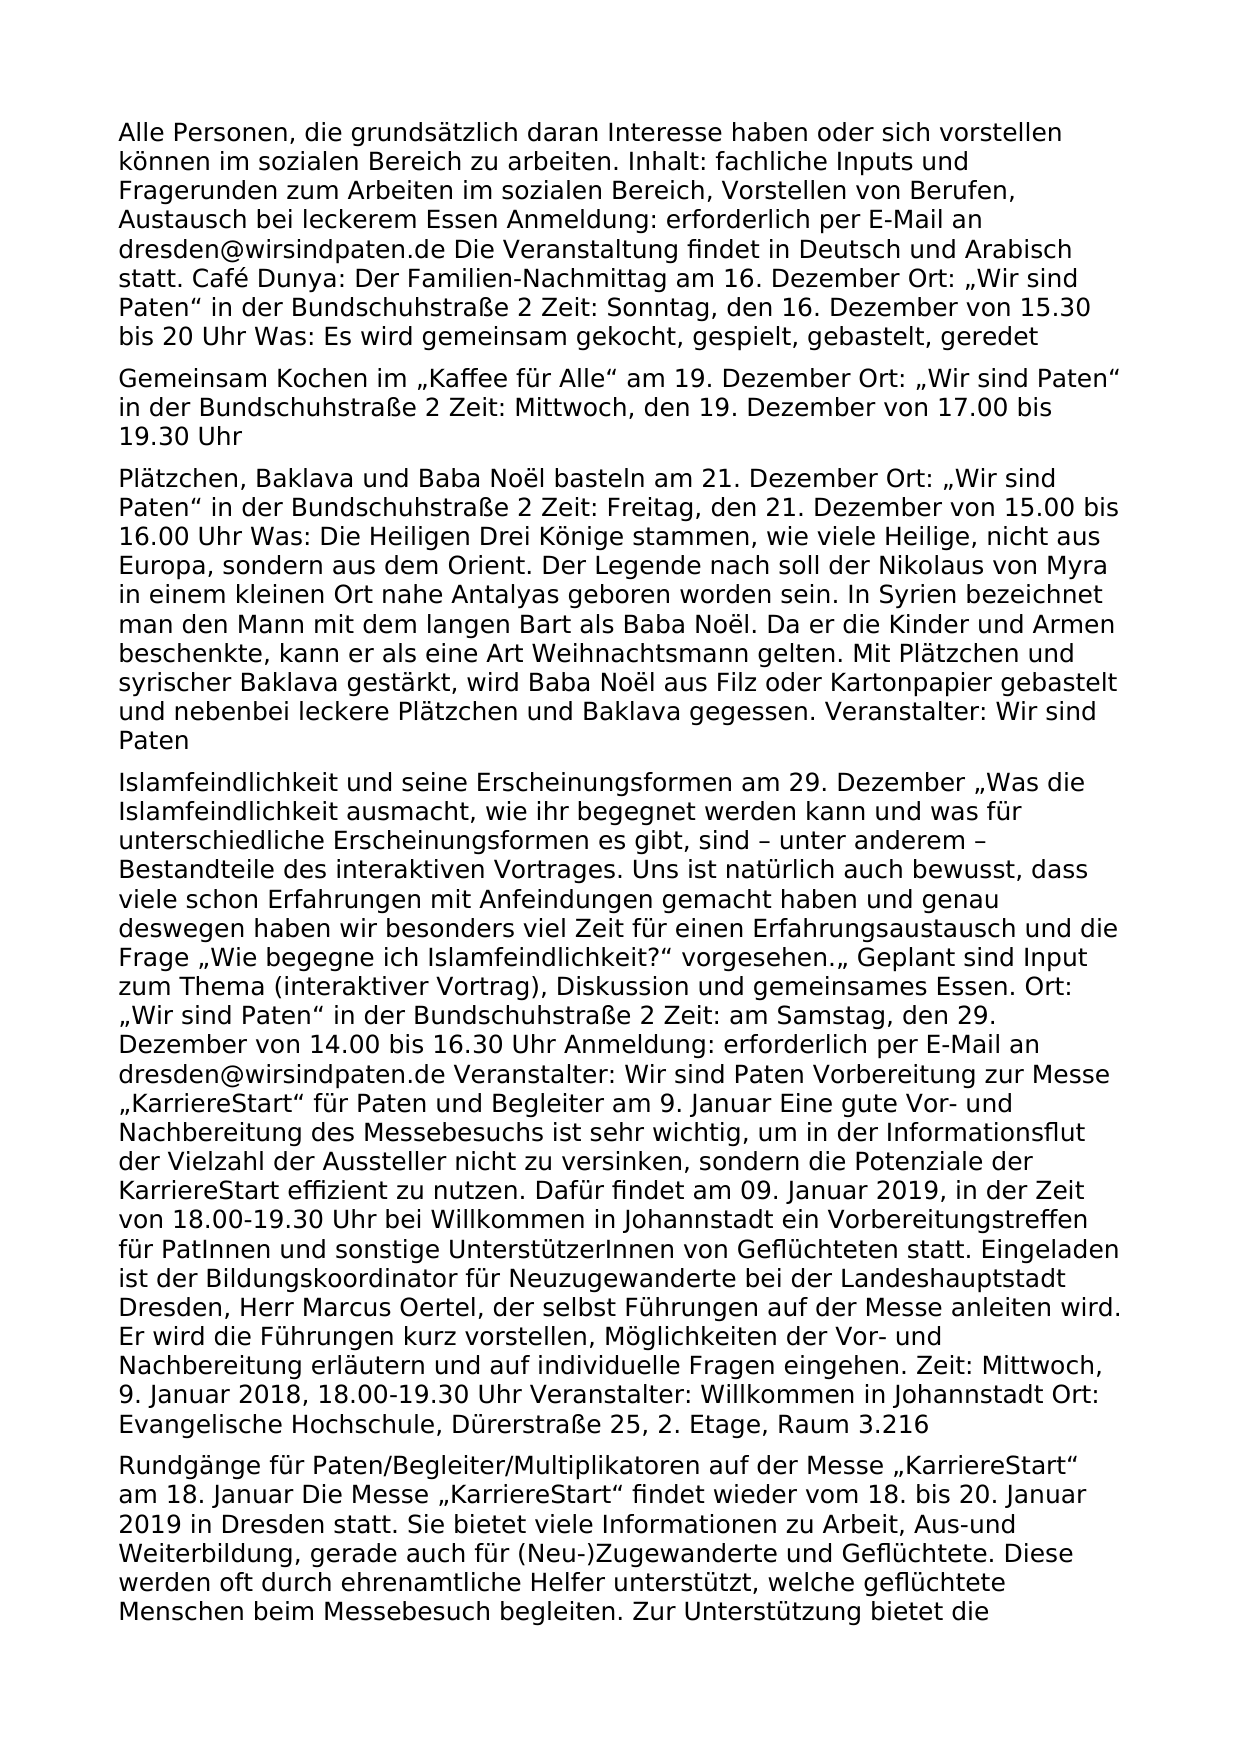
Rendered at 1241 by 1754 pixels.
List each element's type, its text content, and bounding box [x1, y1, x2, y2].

text Alle Personen, die grundsätzlich daran Interesse haben oder sich vorstellen können im sozialen Bereich zu arbeiten. Inhalt: fachliche Inputs und Fragerunden zum Arbeiten im sozialen Bereich, Vorstellen von Berufen, Austausch bei leckerem Essen Anmeldung: erforderlich per E-Mail an dresden@wirsindpaten.de Die Veranstaltung findet in Deutsch und Arabisch statt. Café Dunya: Der Familien-Nachmittag am 16. Dezember Ort: „Wir sind Paten“ in der Bundschuhstraße 2 Zeit: Sonntag, den 16. Dezember von 15.30 bis 20 Uhr Was: Es wird gemeinsam gekocht, gespielt, gebastelt, geredet [118, 118, 1122, 351]
text Rundgänge für Paten/Begleiter/Multiplikatoren auf der Messe „KarriereStart“ am 18. Januar Die Messe „KarriereStart“ findet wieder vom 18. bis 20. Januar 2019 in Dresden statt. Sie bietet viele Informationen zu Arbeit, Aus-und Weiterbildung, gerade auch für (Neu-)Zugewanderte und Geflüchtete. Diese werden oft durch ehrenamtliche Helfer unterstützt, welche geflüchtete Menschen beim Messebesuch begleiten. Zur Unterstützung bietet die [118, 1451, 1122, 1626]
text Plätzchen, Baklava und Baba Noël basteln am 21. Dezember Ort: „Wir sind Paten“ in der Bundschuhstraße 2 Zeit: Freitag, den 21. Dezember von 15.00 bis 16.00 Uhr Was: Die Heiligen Drei Könige stammen, wie viele Heilige, nicht aus Europa, sondern aus dem Orient. Der Legende nach soll der Nikolaus von Myra in einem kleinen Ort nahe Antalyas geboren worden sein. In Syrien bezeichnet man den Mann mit dem langen Bart als Baba Noël. Da er die Kinder und Armen beschenkte, kann er als eine Art Weihnachtsmann gelten. Mit Plätzchen und syrischer Baklava gestärkt, wird Baba Noël aus Filz oder Kartonpapier gebastelt und nebenbei leckere Plätzchen und Baklava gegessen. Veranstalter: Wir sind Paten [118, 464, 1122, 756]
text Gemeinsam Kochen im „Kaffee für Alle“ am 19. Dezember Ort: „Wir sind Paten“ in der Bundschuhstraße 2 Zeit: Mittwoch, den 19. Dezember von 17.00 bis 19.30 Uhr [118, 364, 1122, 451]
text Islamfeindlichkeit und seine Erscheinungsformen am 29. Dezember „Was die Islamfeindlichkeit ausmacht, wie ihr begegnet werden kann und was für unterschiedliche Erscheinungsformen es gibt, sind – unter anderem – Bestandteile des interaktiven Vortrages. Uns ist natürlich auch bewusst, dass viele schon Erfahrungen mit Anfeindungen gemacht haben und genau deswegen haben wir besonders viel Zeit für einen Erfahrungsaustausch und die Frage „Wie begegne ich Islamfeindlichkeit?“ vorgesehen.„ Geplant sind Input zum Thema (interaktiver Vortrag), Diskussion und gemeinsames Essen. Ort: „Wir sind Paten“ in der Bundschuhstraße 2 Zeit: am Samstag, den 29. Dezember von 14.00 bis 16.30 Uhr Anmeldung: erforderlich per E-Mail an dresden@wirsindpaten.de Veranstalter: Wir sind Paten Vorbereitung zur Messe „KarriereStart“ für Paten und Begleiter am 9. Januar Eine gute Vor- und Nachbereitung des Messebesuchs ist sehr wichtig, um in der Informationsflut der Vielzahl der Aussteller nicht zu versinken, sondern die Potenziale der KarriereStart effizient zu nutzen. Dafür findet am 09. Januar 2019, in der Zeit von 18.00-19.30 Uhr bei Willkommen in Johannstadt ein Vorbereitungstreffen für PatInnen und sonstige UnterstützerInnen von Geflüchteten statt. Eingeladen ist der Bildungskoordinator für Neuzugewanderte bei der Landeshauptstadt Dresden, Herr Marcus Oertel, der selbst Führungen auf der Messe anleiten wird. Er wird die Führungen kurz vorstellen, Möglichkeiten der Vor- und Nachbereitung erläutern und auf individuelle Fragen eingehen. Zeit: Mittwoch, 9. Januar 2018, 18.00-19.30 Uhr Veranstalter: Willkommen in Johannstadt Ort: Evangelische Hochschule, Dürerstraße 25, 2. Etage, Raum 3.216 [118, 768, 1122, 1439]
